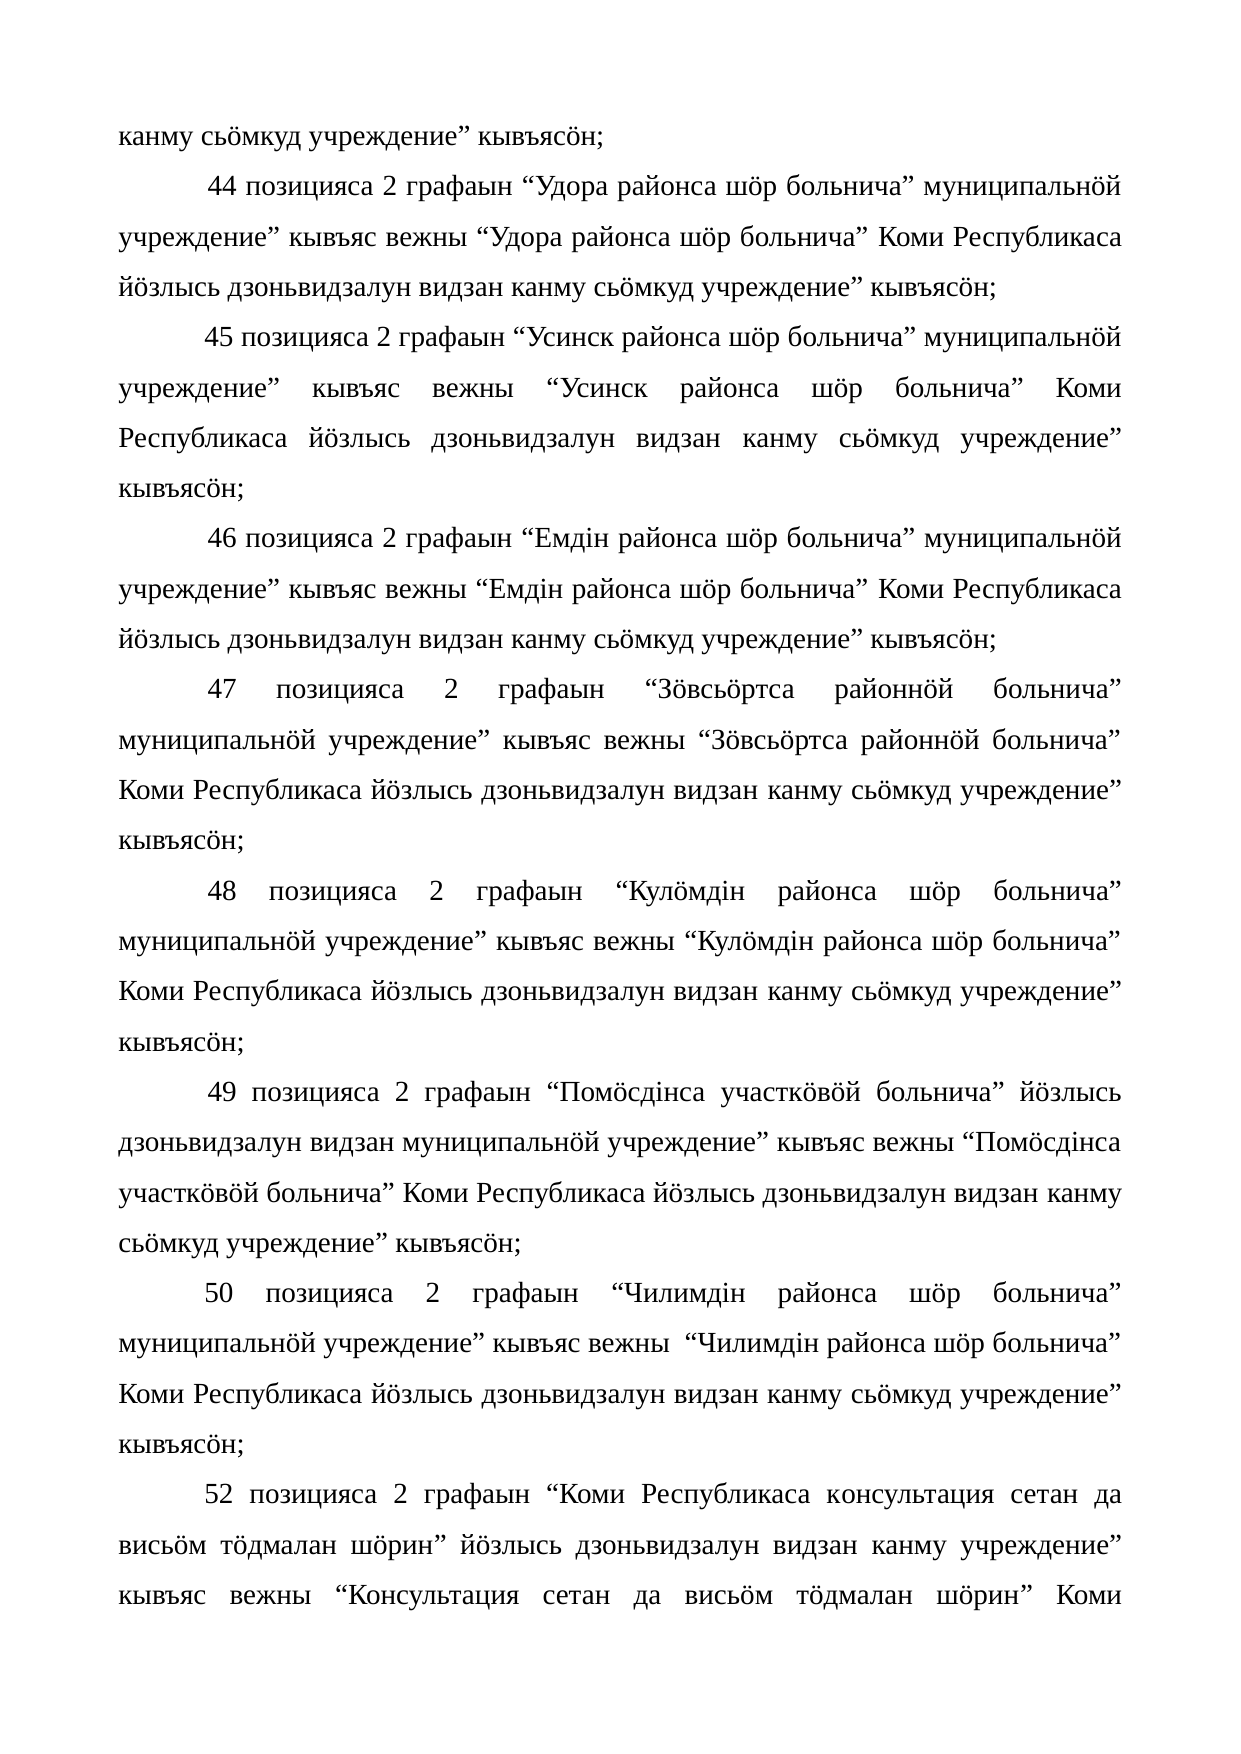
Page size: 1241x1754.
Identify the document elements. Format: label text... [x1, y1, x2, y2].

text 48 позицияса 2 графаын “Кулӧмдін районса шӧр больнича” муниципальнӧй учреждение” кывъяс вежны “Кулӧмдін районса шӧр больнича” Коми Республикаса йӧзлысь дзоньвидзалун видзан канму сьӧмкуд учреждение” кывъясӧн; [118, 873, 1122, 1057]
text 52 позицияса 2 графаын “Коми Республикаса консультация сетан да висьӧм тӧдмалан шӧрин” йӧзлысь дзоньвидзалун видзан канму учреждение” кывъяс вежны “Консультация сетан да висьӧм тӧдмалан шӧрин” Коми [118, 1477, 1122, 1611]
text канму сьӧмкуд учреждение” кывъясӧн; [118, 118, 1122, 152]
text 45 позицияса 2 графаын “Усинск районса шӧр больнича” муниципальнӧй учреждение” кывъяс вежны “Усинск районса шӧр больнича” Коми Республикаса йӧзлысь дзоньвидзалун видзан канму сьӧмкуд учреждение” кывъясӧн; [118, 319, 1122, 504]
text 50 позицияса 2 графаын “Чилимдін районса шӧр больнича” муниципальнӧй учреждение” кывъяс вежны “Чилимдін районса шӧр больнича” Коми Республикаса йӧзлысь дзоньвидзалун видзан канму сьӧмкуд учреждение” кывъясӧн; [118, 1275, 1122, 1460]
text 46 позицияса 2 графаын “Емдін районса шӧр больнича” муниципальнӧй учреждение” кывъяс вежны “Емдін районса шӧр больнича” Коми Республикаса йӧзлысь дзоньвидзалун видзан канму сьӧмкуд учреждение” кывъясӧн; [118, 521, 1122, 655]
text 49 позицияса 2 графаын “Помӧсдінса участкӧвӧй больнича” йӧзлысь дзоньвидзалун видзан муниципальнӧй учреждение” кывъяс вежны “Помӧсдінса участкӧвӧй больнича” Коми Республикаса йӧзлысь дзоньвидзалун видзан канму сьӧмкуд учреждение” кывъясӧн; [118, 1074, 1122, 1258]
text 47 позицияса 2 графаын “Зӧвсьӧртса районнӧй больнича” муниципальнӧй учреждение” кывъяс вежны “Зӧвсьӧртса районнӧй больнича” Коми Республикаса йӧзлысь дзоньвидзалун видзан канму сьӧмкуд учреждение” кывъясӧн; [118, 672, 1122, 856]
text 44 позицияса 2 графаын “Удора районса шӧр больнича” муниципальнӧй учреждение” кывъяс вежны “Удора районса шӧр больнича” Коми Республикаса йӧзлысь дзоньвидзалун видзан канму сьӧмкуд учреждение” кывъясӧн; [118, 168, 1122, 303]
